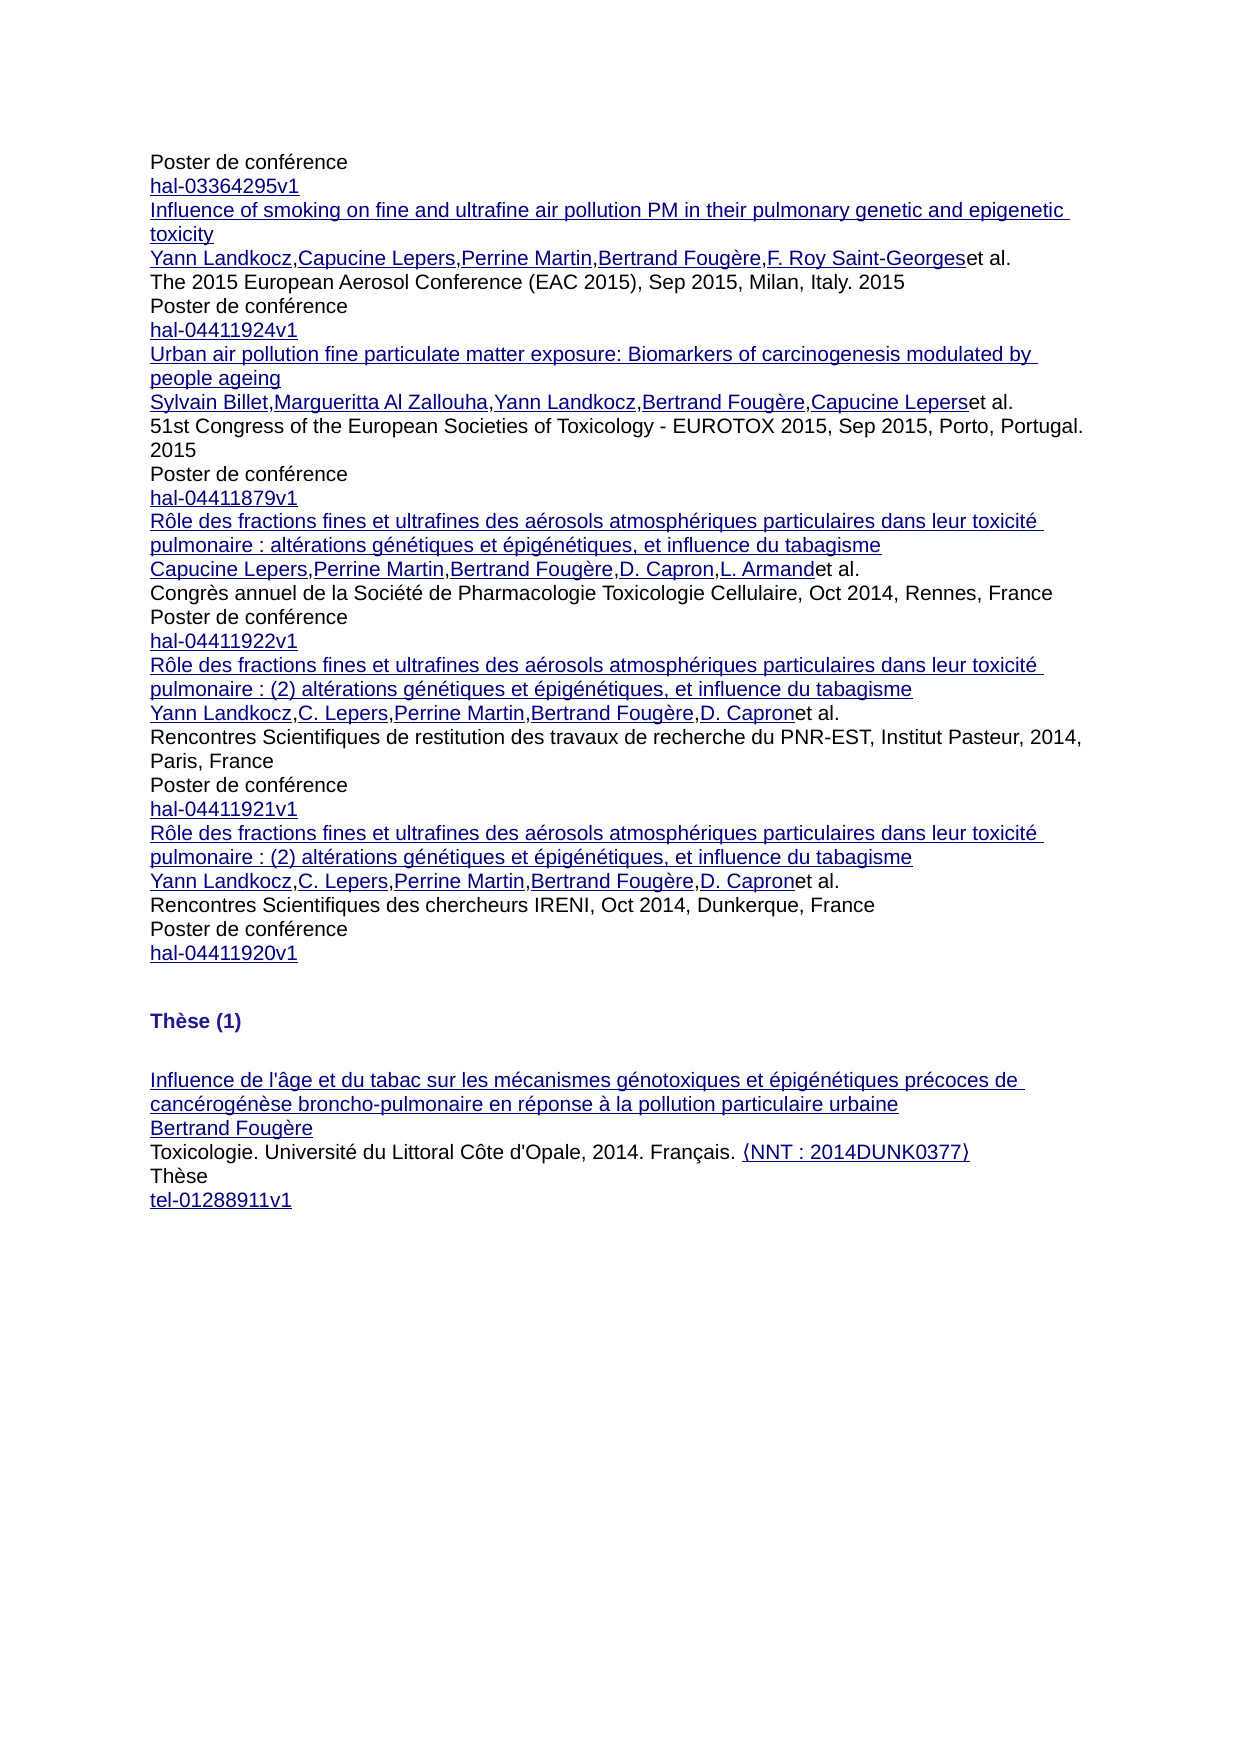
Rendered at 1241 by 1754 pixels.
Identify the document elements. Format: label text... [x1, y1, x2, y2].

table_cell Rôle des fractions fines et ultrafines des aérosols atmosphériques particulaires dans leur toxicité pulmonaire : (2) altérations génétiques et épigénétiques, et influence du tabagisme Yann Landkocz,C. Lepers,Perrine Martin,Bertrand Fougère,D. Capronet al. Rencontres Scientifiques des chercheurs IRENI, Oct 2014, Dunkerque, France Poster de conférence hal-04411920v1 [150, 821, 1090, 964]
table_cell Rôle des fractions fines et ultrafines des aérosols atmosphériques particulaires dans leur toxicité pulmonaire : altérations génétiques et épigénétiques, et influence du tabagisme Capucine Lepers,Perrine Martin,Bertrand Fougère,D. Capron,L. Armandet al. Congrès annuel de la Société de Pharmacologie Toxicologie Cellulaire, Oct 2014, Rennes, France Poster de conférence hal-04411922v1 [150, 509, 1090, 653]
subtitle Thèse (1) [150, 1009, 1090, 1033]
table_cell Rôle des fractions fines et ultrafines des aérosols atmosphériques particulaires dans leur toxicité pulmonaire : (2) altérations génétiques et épigénétiques, et influence du tabagisme Yann Landkocz,C. Lepers,Perrine Martin,Bertrand Fougère,D. Capronet al. Rencontres Scientifiques de restitution des travaux de recherche du PNR-EST, Institut Pasteur, 2014, Paris, France Poster de conférence hal-04411921v1 [150, 653, 1090, 821]
table_cell Urban air pollution fine particulate matter exposure: Biomarkers of carcinogenesis modulated by people ageing Sylvain Billet,Margueritta Al Zallouha,Yann Landkocz,Bertrand Fougère,Capucine Leperset al. 51st Congress of the European Societies of Toxicology - EUROTOX 2015, Sep 2015, Porto, Portugal. 2015 Poster de conférence hal-04411879v1 [150, 342, 1090, 509]
table_cell Poster de conférence hal-03364295v1 [150, 150, 1090, 198]
table_header Influence de l'âge et du tabac sur les mécanismes génotoxiques et épigénétiques précoces de cancérogénèse broncho-pulmonaire en réponse à la pollution particulaire urbaine Bertrand Fougère Toxicologie. Université du Littoral Côte d'Opale, 2014. Français. ⟨NNT : 2014DUNK0377⟩ Thèse tel-01288911v1 [150, 1068, 1090, 1211]
table_cell Influence of smoking on fine and ultrafine air pollution PM in their pulmonary genetic and epigenetic toxicity Yann Landkocz,Capucine Lepers,Perrine Martin,Bertrand Fougère,F. Roy Saint-Georgeset al. The 2015 European Aerosol Conference (EAC 2015), Sep 2015, Milan, Italy. 2015 Poster de conférence hal-04411924v1 [150, 198, 1090, 342]
